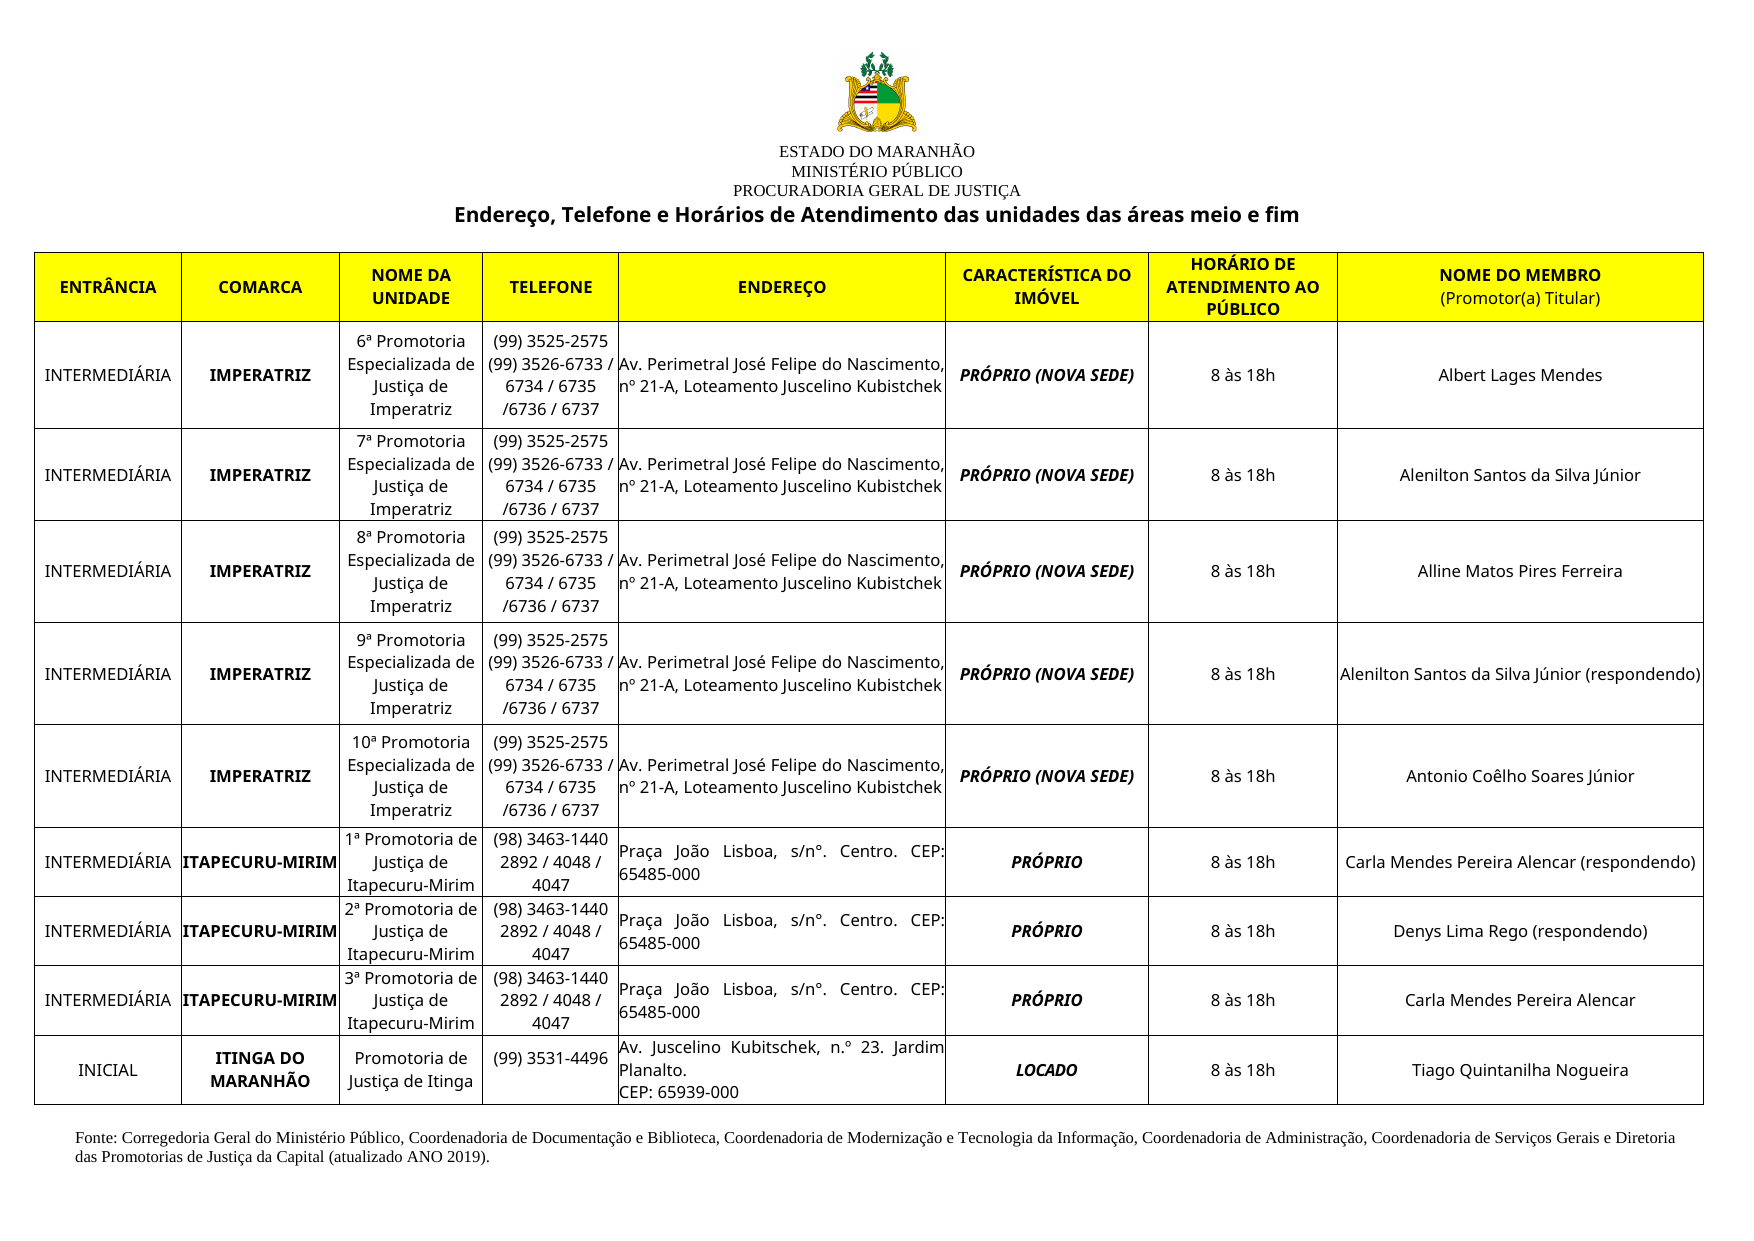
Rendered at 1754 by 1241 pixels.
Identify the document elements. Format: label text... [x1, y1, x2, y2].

table_cell Tiago Quintanilha Nogueira [1338, 1036, 1703, 1104]
table_cell (98) 3463-1440 2892 / 4048 / 4047 [483, 897, 618, 965]
table_cell Av. Perimetral José Felipe do Nascimento, nº 21-A, Loteamento Juscelino Kubistchek [619, 429, 945, 520]
table_cell IMPERATRIZ [182, 429, 339, 520]
table_cell 8 às 18h [1149, 1036, 1337, 1104]
table_cell Praça João Lisboa, s/n°. Centro. CEP: 65485-000 [619, 966, 945, 1034]
table_header NOME DA UNIDADE [340, 253, 482, 321]
table_cell 7ª Promotoria Especializada de Justiça de Imperatriz [340, 429, 482, 520]
table_cell Carla Mendes Pereira Alencar (respondendo) [1338, 828, 1703, 896]
table_cell INTERMEDIÁRIA [35, 966, 181, 1034]
table_cell Av. Perimetral José Felipe do Nascimento, nº 21-A, Loteamento Juscelino Kubistchek [619, 521, 945, 622]
table_cell Denys Lima Rego (respondendo) [1338, 897, 1703, 965]
table_cell 8 às 18h [1149, 897, 1337, 965]
table_cell INTERMEDIÁRIA [35, 623, 181, 724]
table_cell Antonio Coêlho Soares Júnior [1338, 725, 1703, 827]
table_cell PRÓPRIO (NOVA SEDE) [946, 429, 1148, 520]
table_cell INTERMEDIÁRIA [35, 322, 181, 428]
table_cell (99) 3531-4496 [483, 1036, 618, 1104]
table_cell 8 às 18h [1149, 966, 1337, 1034]
table_header TELEFONE [483, 253, 618, 321]
table_cell INTERMEDIÁRIA [35, 828, 181, 896]
table_cell INTERMEDIÁRIA [35, 725, 181, 827]
table_cell 8 às 18h [1149, 521, 1337, 622]
table_cell PRÓPRIO (NOVA SEDE) [946, 623, 1148, 724]
table_cell IMPERATRIZ [182, 725, 339, 827]
table_cell IMPERATRIZ [182, 322, 339, 428]
table_cell IMPERATRIZ [182, 623, 339, 724]
table_cell INTERMEDIÁRIA [35, 897, 181, 965]
table_cell 8 às 18h [1149, 322, 1337, 428]
table_cell (98) 3463-1440 2892 / 4048 / 4047 [483, 966, 618, 1034]
table_cell PRÓPRIO [946, 966, 1148, 1034]
table_cell Av. Perimetral José Felipe do Nascimento, nº 21-A, Loteamento Juscelino Kubistchek [619, 322, 945, 428]
table_header CARACTERÍSTICA DO IMÓVEL [946, 253, 1148, 321]
table_cell (99) 3525-2575 (99) 3526-6733 / 6734 / 6735 /6736 / 6737 [483, 725, 618, 827]
table_cell 8 às 18h [1149, 623, 1337, 724]
table_cell 1ª Promotoria de Justiça de Itapecuru-Mirim [340, 828, 482, 896]
table_cell (99) 3525-2575 (99) 3526-6733 / 6734 / 6735 /6736 / 6737 [483, 429, 618, 520]
table_cell ITINGA DO MARANHÃO [182, 1036, 339, 1104]
table_cell Av. Perimetral José Felipe do Nascimento, nº 21-A, Loteamento Juscelino Kubistchek [619, 725, 945, 827]
table_cell 2ª Promotoria de Justiça de Itapecuru-Mirim [340, 897, 482, 965]
table_cell Alline Matos Pires Ferreira [1338, 521, 1703, 622]
table_cell PRÓPRIO [946, 897, 1148, 965]
table_cell INTERMEDIÁRIA [35, 521, 181, 622]
table_cell 3ª Promotoria de Justiça de Itapecuru-Mirim [340, 966, 482, 1034]
table_cell Albert Lages Mendes [1338, 322, 1703, 428]
table_cell ITAPECURU-MIRIM [182, 828, 339, 896]
table_header NOME DO MEMBRO (Promotor(a) Titular) [1338, 253, 1703, 321]
table_cell INTERMEDIÁRIA [35, 429, 181, 520]
table_cell Praça João Lisboa, s/n°. Centro. CEP: 65485-000 [619, 828, 945, 896]
table_cell (99) 3525-2575 (99) 3526-6733 / 6734 / 6735 /6736 / 6737 [483, 322, 618, 428]
table_cell (99) 3525-2575 (99) 3526-6733 / 6734 / 6735 /6736 / 6737 [483, 521, 618, 622]
picture [837, 52, 917, 132]
table_cell 8ª Promotoria Especializada de Justiça de Imperatriz [340, 521, 482, 622]
table_cell PRÓPRIO (NOVA SEDE) [946, 725, 1148, 827]
table_cell ITAPECURU-MIRIM [182, 897, 339, 965]
table_cell 9ª Promotoria Especializada de Justiça de Imperatriz [340, 623, 482, 724]
table_cell Alenilton Santos da Silva Júnior (respondendo) [1338, 623, 1703, 724]
table_cell (98) 3463-1440 2892 / 4048 / 4047 [483, 828, 618, 896]
table_cell PRÓPRIO [946, 828, 1148, 896]
table_header ENDEREÇO [619, 253, 945, 321]
table_cell Promotoria de Justiça de Itinga [340, 1036, 482, 1104]
table_cell Praça João Lisboa, s/n°. Centro. CEP: 65485-000 [619, 897, 945, 965]
table_cell 8 às 18h [1149, 828, 1337, 896]
table_header HORÁRIO DE ATENDIMENTO AO PÚBLICO [1149, 253, 1337, 321]
table_cell 10ª Promotoria Especializada de Justiça de Imperatriz [340, 725, 482, 827]
table_cell IMPERATRIZ [182, 521, 339, 622]
table_cell 8 às 18h [1149, 429, 1337, 520]
table_cell Av. Perimetral José Felipe do Nascimento, nº 21-A, Loteamento Juscelino Kubistchek [619, 623, 945, 724]
table_header ENTRÂNCIA [35, 253, 181, 321]
table_header COMARCA [182, 253, 339, 321]
table_cell PRÓPRIO (NOVA SEDE) [946, 322, 1148, 428]
table_cell LOCADO [946, 1036, 1148, 1104]
table_cell INICIAL [35, 1036, 181, 1104]
table_cell 8 às 18h [1149, 725, 1337, 827]
table_cell (99) 3525-2575 (99) 3526-6733 / 6734 / 6735 /6736 / 6737 [483, 623, 618, 724]
table_cell 6ª Promotoria Especializada de Justiça de Imperatriz [340, 322, 482, 428]
table_cell Av. Juscelino Kubitschek, n.º 23. Jardim Planalto. CEP: 65939-000 [619, 1036, 945, 1104]
table_cell PRÓPRIO (NOVA SEDE) [946, 521, 1148, 622]
table_cell Alenilton Santos da Silva Júnior [1338, 429, 1703, 520]
table_cell Carla Mendes Pereira Alencar [1338, 966, 1703, 1034]
table_cell ITAPECURU-MIRIM [182, 966, 339, 1034]
